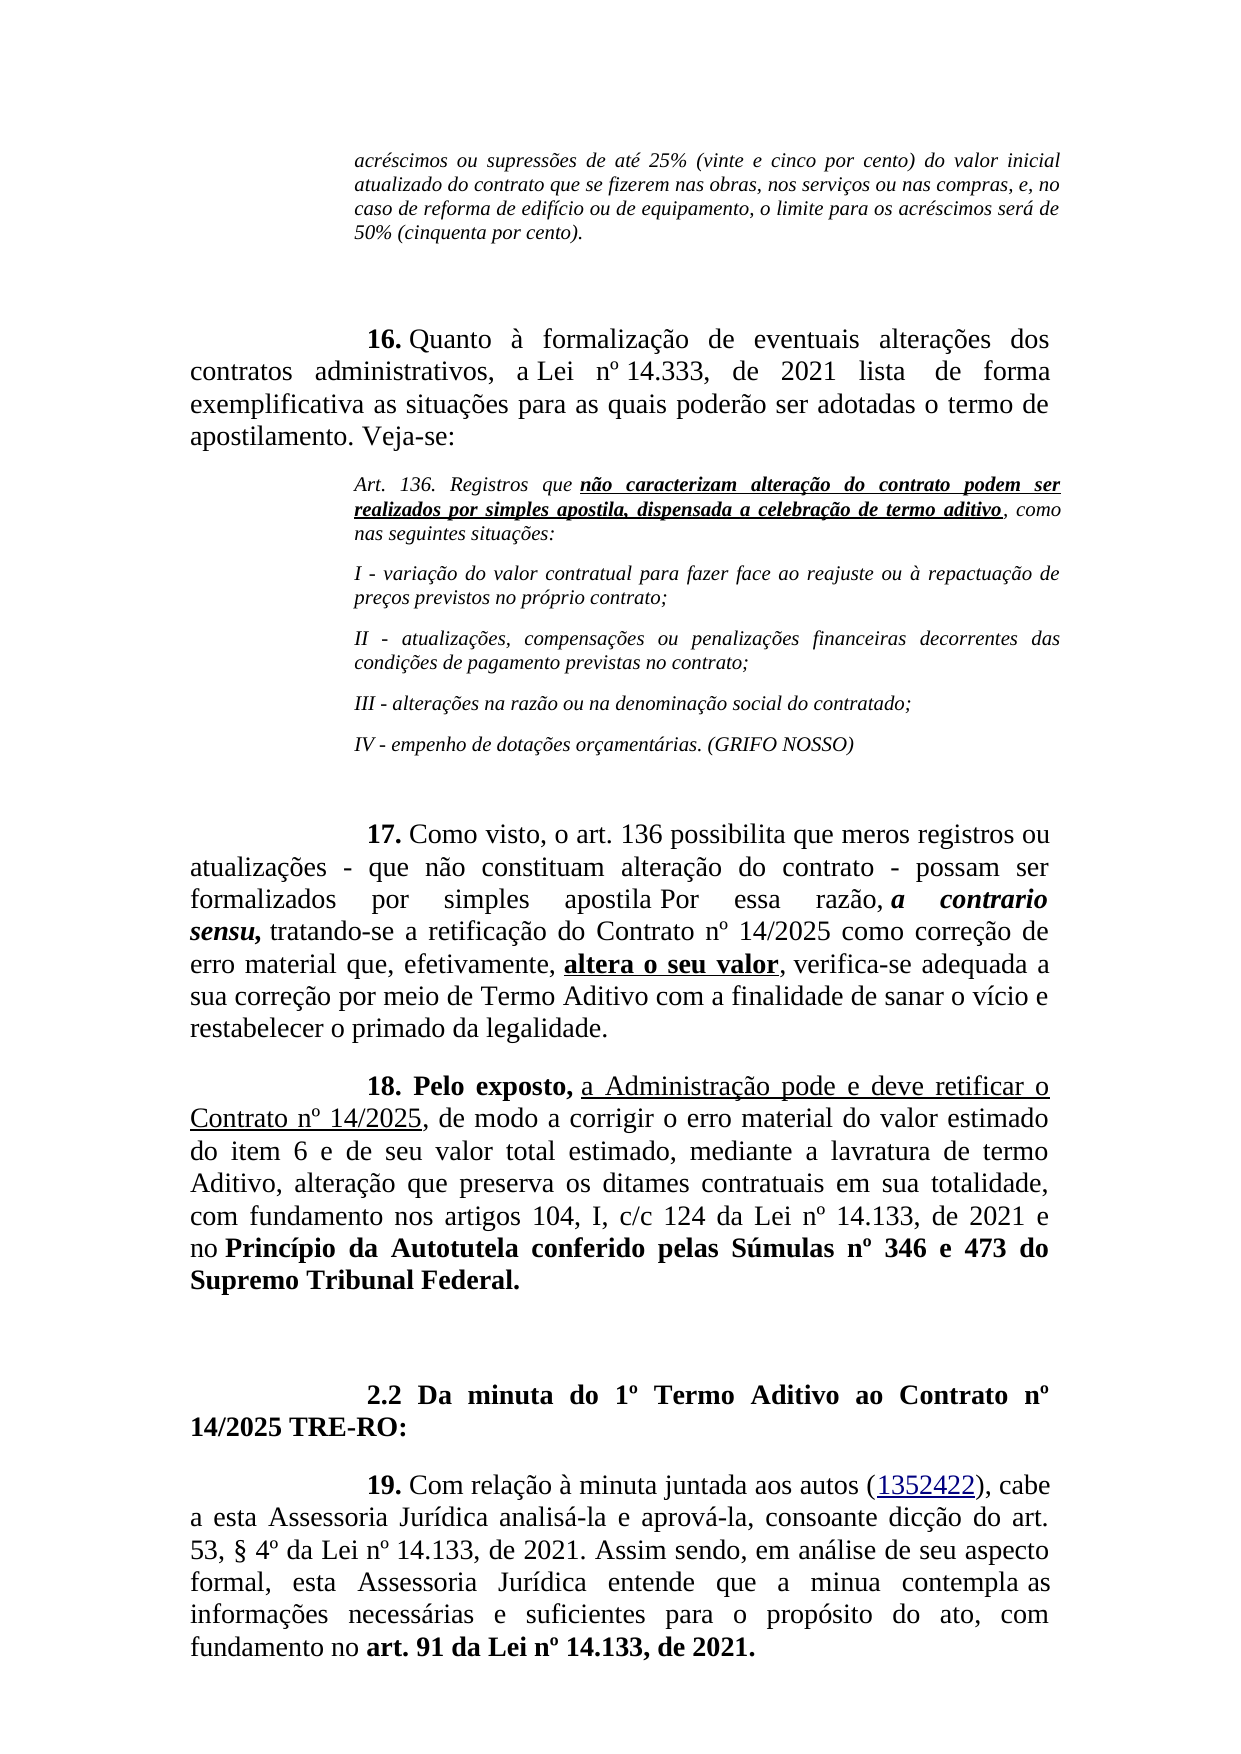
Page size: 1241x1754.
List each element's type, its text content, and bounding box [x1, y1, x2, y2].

text 19. Com relação à minuta juntada aos autos (1352422), cabe a esta Assessoria Jurídica analisá-la e aprová-la, consoante dicção do art. 53, § 4º da Lei nº 14.133, de 2021. Assim sendo, em análise de seu aspecto formal, esta Assessoria Jurídica entende que a minua contempla as informações necessárias e suficientes para o propósito do ato, com fundamento no art. 91 da Lei nº 14.133, de 2021. [190, 1468, 1051, 1662]
text III - alterações na razão ou na denominação social do contratado; [354, 691, 1063, 715]
text II - atualizações, compensações ou penalizações financeiras decorrentes das condições de pagamento previstas no contrato; [354, 626, 1063, 674]
text 17. Como visto, o art. 136 possibilita que meros registros ou atualizações - que não constituam alteração do contrato - possam ser formalizados por simples apostila Por essa razão, a contrario sensu, tratando-se a retificação do Contrato nº 14/2025 como correção de erro material que, efetivamente, altera o seu valor, verifica-se adequada a sua correção por meio de Termo Aditivo com a finalidade de sanar o vício e restabelecer o primado da legalidade. [190, 817, 1051, 1044]
text 18. Pelo exposto, a Administração pode e deve retificar o Contrato nº 14/2025, de modo a corrigir o erro material do valor estimado do item 6 e de seu valor total estimado, mediante a lavratura de termo Aditivo, alteração que preserva os ditames contratuais em sua totalidade, com fundamento nos artigos 104, I, c/c 124 da Lei nº 14.133, de 2021 e no Princípio da Autotutela conferido pelas Súmulas nº 346 e 473 do Supremo Tribunal Federal. [190, 1069, 1051, 1296]
text I - variação do valor contratual para fazer face ao reajuste ou à repactuação de preços previstos no próprio contrato; [354, 561, 1063, 609]
text 2.2 Da minuta do 1º Termo Aditivo ao Contrato nº 14/2025 TRE-RO: [190, 1378, 1051, 1443]
text 16. Quanto à formalização de eventuais alterações dos contratos administrativos, a Lei nº 14.333, de 2021 lista de forma exemplificativa as situações para as quais poderão ser adotadas o termo de apostilamento. Veja-se: [190, 322, 1051, 452]
text Art. 136. Registros que não caracterizam alteração do contrato podem ser realizados por simples apostila, dispensada a celebração de termo aditivo, como nas seguintes situações: [354, 472, 1063, 544]
text IV - empenho de dotações orçamentárias. (GRIFO NOSSO) [354, 732, 1063, 756]
text acréscimos ou supressões de até 25% (vinte e cinco por cento) do valor inicial atualizado do contrato que se fizerem nas obras, nos serviços ou nas compras, e, no caso de reforma de edifício ou de equipamento, o limite para os acréscimos será de 50% (cinquenta por cento). [354, 147, 1063, 244]
